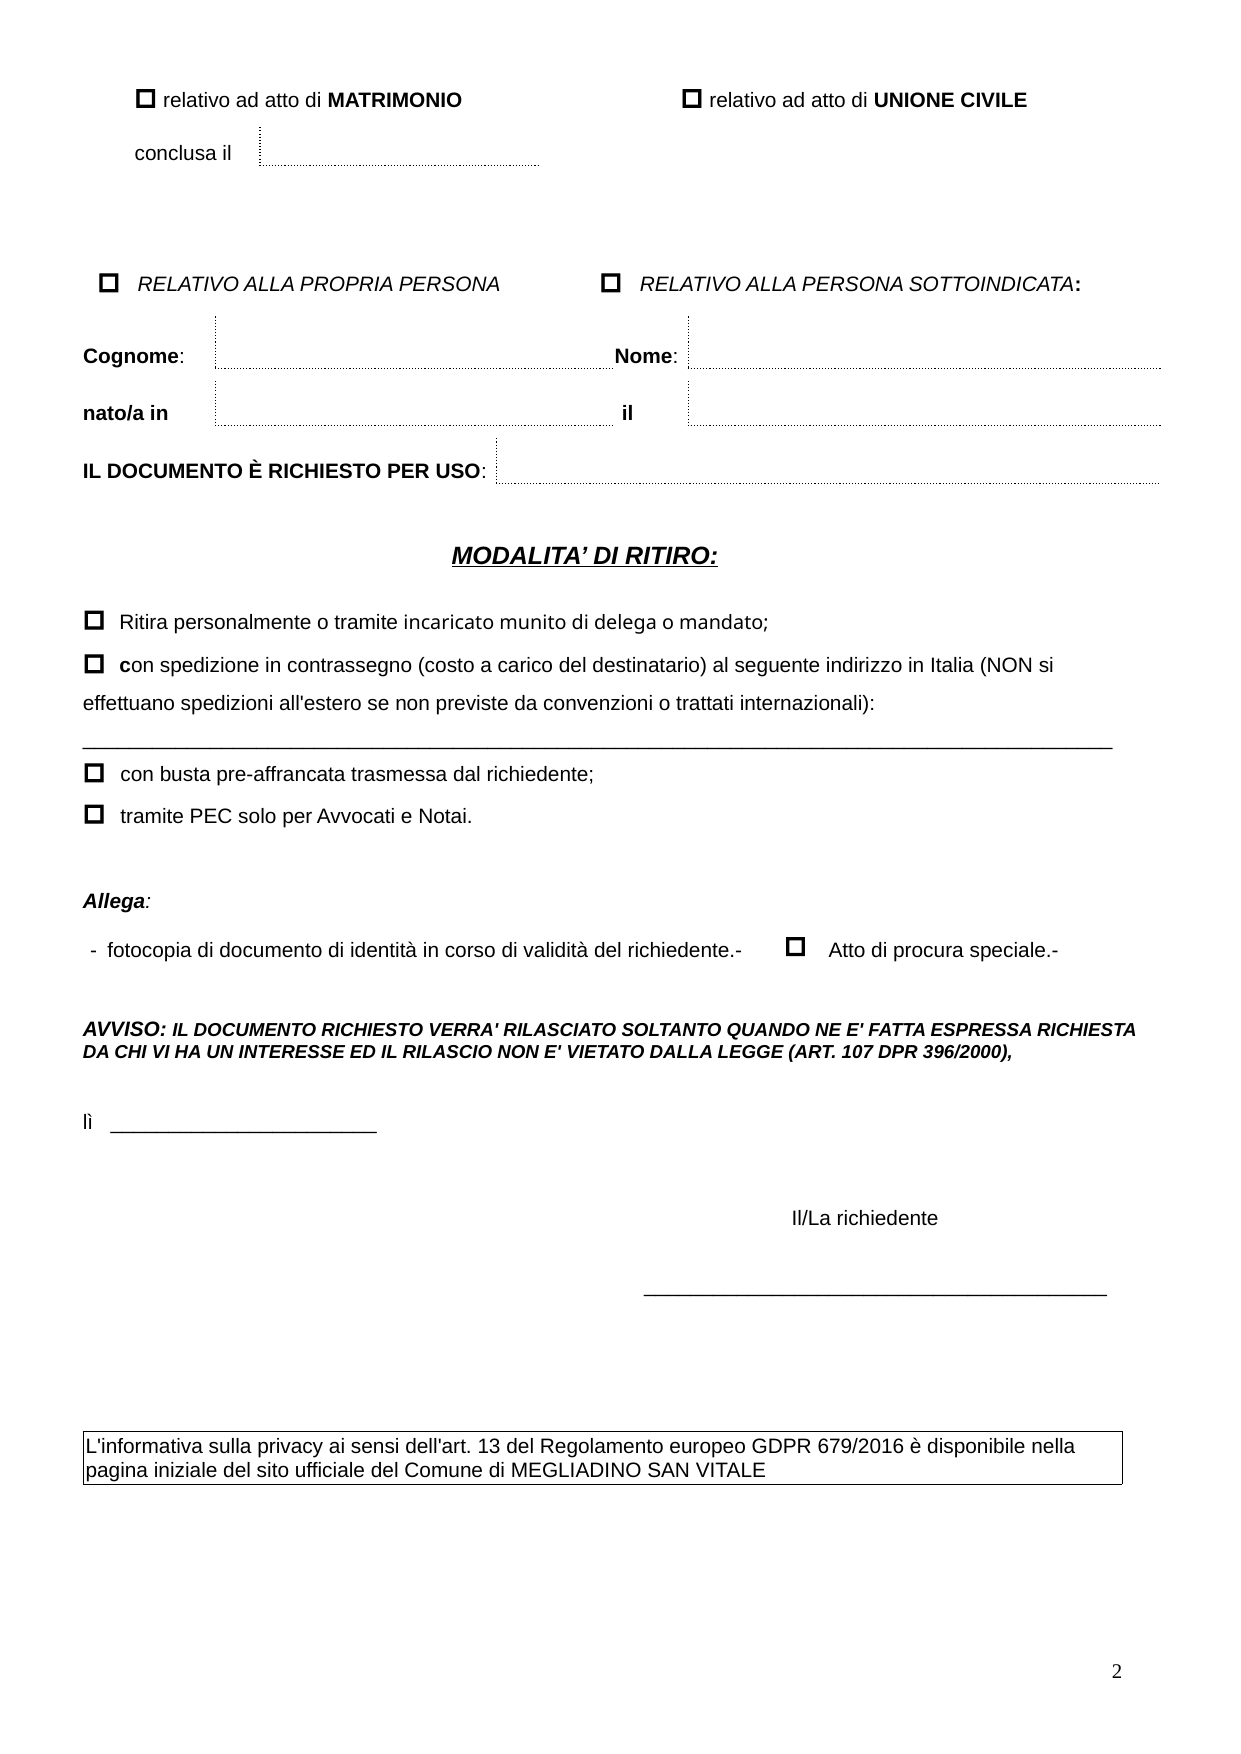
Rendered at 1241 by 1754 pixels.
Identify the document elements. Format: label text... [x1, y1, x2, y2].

text AVVISO: IL DOCUMENTO RICHIESTO VERRA' RILASCIATO SOLTANTO QUANDO NE E' FATTA ESPRESSA RICHIESTA DA CHI VI HA UN INTERESSE ED IL RILASCIO NON E' VIETATO DALLA LEGGE (ART. 107 DPR 396/2000), [83, 1016, 1167, 1062]
table_header conclusa il [127, 127, 260, 165]
table_header [260, 127, 541, 165]
table_header fotocopia di documento di identità in corso di validità del richiedente.- [100, 931, 777, 968]
text  Ritira personalmente o tramite incaricato munito di delega o mandato; [83, 606, 1146, 635]
table_header  RELATIVO ALLA PROPRIA PERSONA [83, 252, 555, 297]
list con busta pre-affrancata trasmessa dal richiedente; [83, 762, 1122, 787]
subtitle MODALITA’ DI RITIRO: [451, 541, 1122, 570]
table_header [541, 127, 1161, 165]
table_header  relativo ad atto di MATRIMONIO [127, 75, 673, 113]
table_header [688, 316, 1161, 368]
table_header  RELATIVO ALLA PERSONA SOTTOINDICATA: [555, 252, 1146, 297]
table_header [83, 1573, 1175, 1608]
subtitle Allega: [83, 889, 1122, 913]
table_header [216, 316, 614, 368]
table_header [216, 381, 614, 425]
table_header Nome: [614, 316, 688, 368]
table_header [496, 438, 1161, 482]
table_header Atto di procura speciale.- [821, 931, 1146, 968]
text  con spedizione in contrassegno (costo a carico del destinatario) al seguente indirizzo in Italia (NON si effettuano spedizioni all'estero se non previste da convenzioni o trattati internazionali): _________________________________________________________________________________________ [83, 649, 1137, 750]
table_header - [83, 931, 100, 968]
text lì _______________________ [83, 1110, 974, 1134]
table_header  relativo ad atto di UNIONE CIVILE [673, 75, 1161, 113]
list tramite PEC solo per Avvocati e Notai. [83, 803, 1122, 828]
text Il/La richiedente [791, 1206, 1137, 1230]
table_header il [614, 381, 688, 425]
table_header IL DOCUMENTO È RICHIESTO PER USO: [83, 438, 496, 482]
text ________________________________________ [644, 1273, 1152, 1297]
table_header [688, 381, 1161, 425]
table_header Cognome: [83, 316, 216, 368]
table_header nato/a in [83, 381, 216, 425]
text L'informativa sulla privacy ai sensi dell'art. 13 del Regolamento europeo GDPR 679/2016 è disponibile nella pagina iniziale del sito ufficiale del Comune di MEGLIADINO SAN VITALE [84, 1432, 1122, 1484]
table_header  [777, 931, 821, 968]
